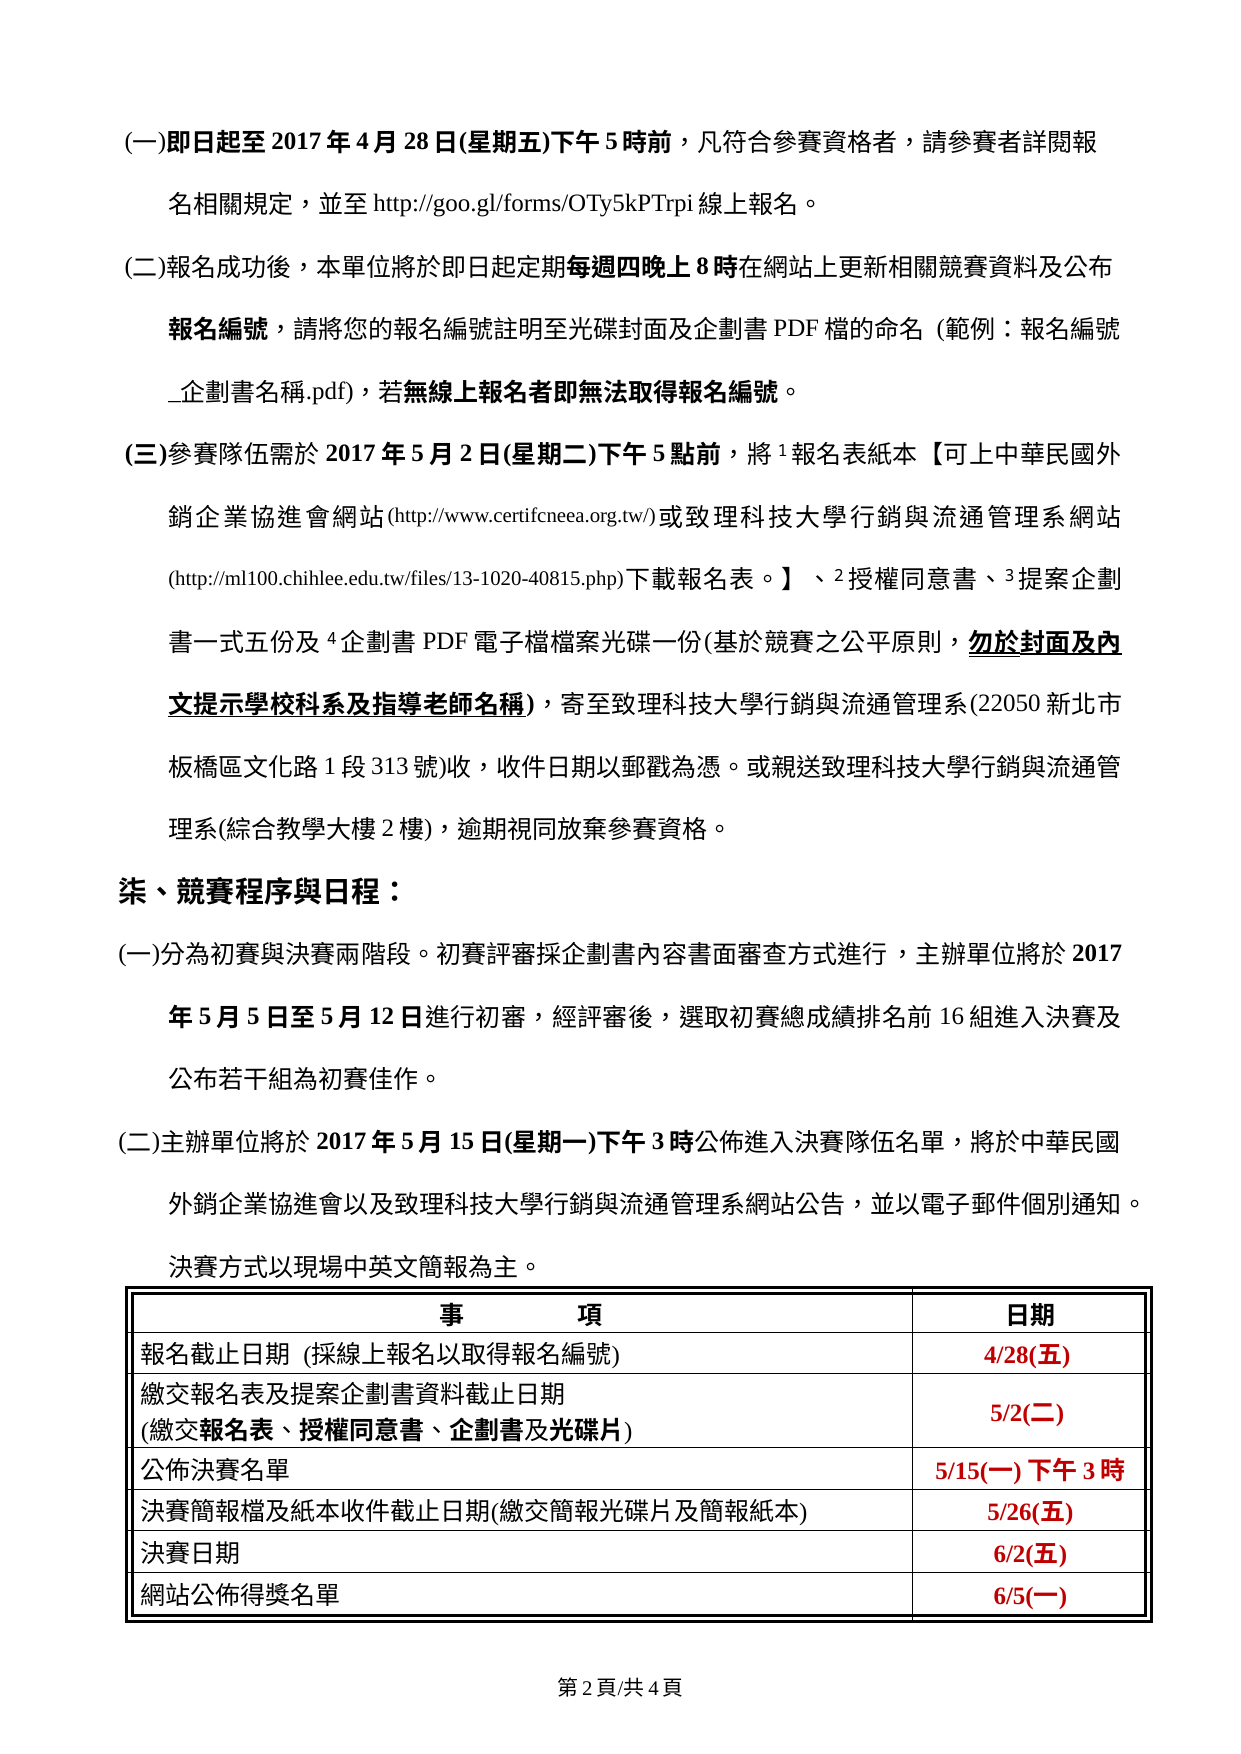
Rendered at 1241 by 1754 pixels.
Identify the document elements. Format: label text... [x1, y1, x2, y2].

text (二)主辦單位將於2017年5月15日(星期一)下午3時公佈進入決賽隊伍名單，將於中華民國外銷企業協進會以及致理科技大學行銷與流通管理系網站公告，並以電子郵件個別通知。決賽方式以現場中英文簡報為主。 [118, 1098, 1122, 1286]
table_cell 網站公佈得獎名單 [134, 1573, 912, 1614]
text (一)分為初賽與決賽兩階段。初賽評審採企劃書內容書面審查方式進行，主辦單位將於2017年5月5日至5月12日進行初審，經評審後，選取初賽總成績排名前16組進入決賽及公布若干組為初賽佳作。 [118, 911, 1122, 1098]
text 柒、競賽程序與日程： [118, 848, 1122, 911]
table_cell 決賽簡報檔及紙本收件截止日期(繳交簡報光碟片及簡報紙本) [134, 1490, 912, 1530]
text (一)即日起至2017年4月28日(星期五)下午5時前，凡符合參賽資格者，請參賽者詳閱報名相關規定，並至http://goo.gl/forms/OTy5kPTrpi線上報名。 [118, 98, 1122, 223]
table_cell 5/26(五) [913, 1490, 1144, 1530]
table_cell 繳交報名表及提案企劃書資料截止日期 (繳交報名表、授權同意書、企劃書及光碟片) [134, 1374, 912, 1447]
table_header 日期 [913, 1289, 1148, 1332]
table_cell 報名截止日期 (採線上報名以取得報名編號) [134, 1333, 912, 1373]
table_cell 5/15(一) 下午3時 [913, 1448, 1144, 1489]
table_header 事 項 [129, 1289, 912, 1332]
table_cell 5/2(二) [913, 1374, 1144, 1447]
table_cell 6/2(五) [913, 1531, 1144, 1572]
table_cell 公佈決賽名單 [134, 1448, 912, 1489]
text (二)報名成功後，本單位將於即日起定期每週四晚上8時在網站上更新相關競賽資料及公布報名編號，請將您的報名編號註明至光碟封面及企劃書PDF檔的命名 (範例：報名編號_企劃書名稱.pdf)，若無線上報名者即無法取得報名編號。 [118, 223, 1122, 411]
table_cell 6/5(一) [913, 1573, 1144, 1614]
text (三)參賽隊伍需於2017年5月2日(星期二)下午5點前，將1報名表紙本【可上中華民國外銷企業協進會網站(http://www.certifcneea.org.tw/)或致理科技大學行銷與流通管理系網站(http://ml100.chihlee.edu.tw/files/13-1020-40815.php)下載報名表。】、2授權同意書、3提案企劃書一式五份及4企劃書PDF電子檔檔案光碟一份(基於競賽之公平原則，勿於封面及內文提示學校科系及指導老師名稱)，寄至致理科技大學行銷與流通管理系(22050新北市板橋區文化路1段313號)收，收件日期以郵戳為憑。或親送致理科技大學行銷與流通管理系(綜合教學大樓2樓)，逾期視同放棄參賽資格。 [118, 411, 1122, 848]
table_cell 決賽日期 [134, 1531, 912, 1572]
table_cell 4/28(五) [913, 1333, 1144, 1373]
